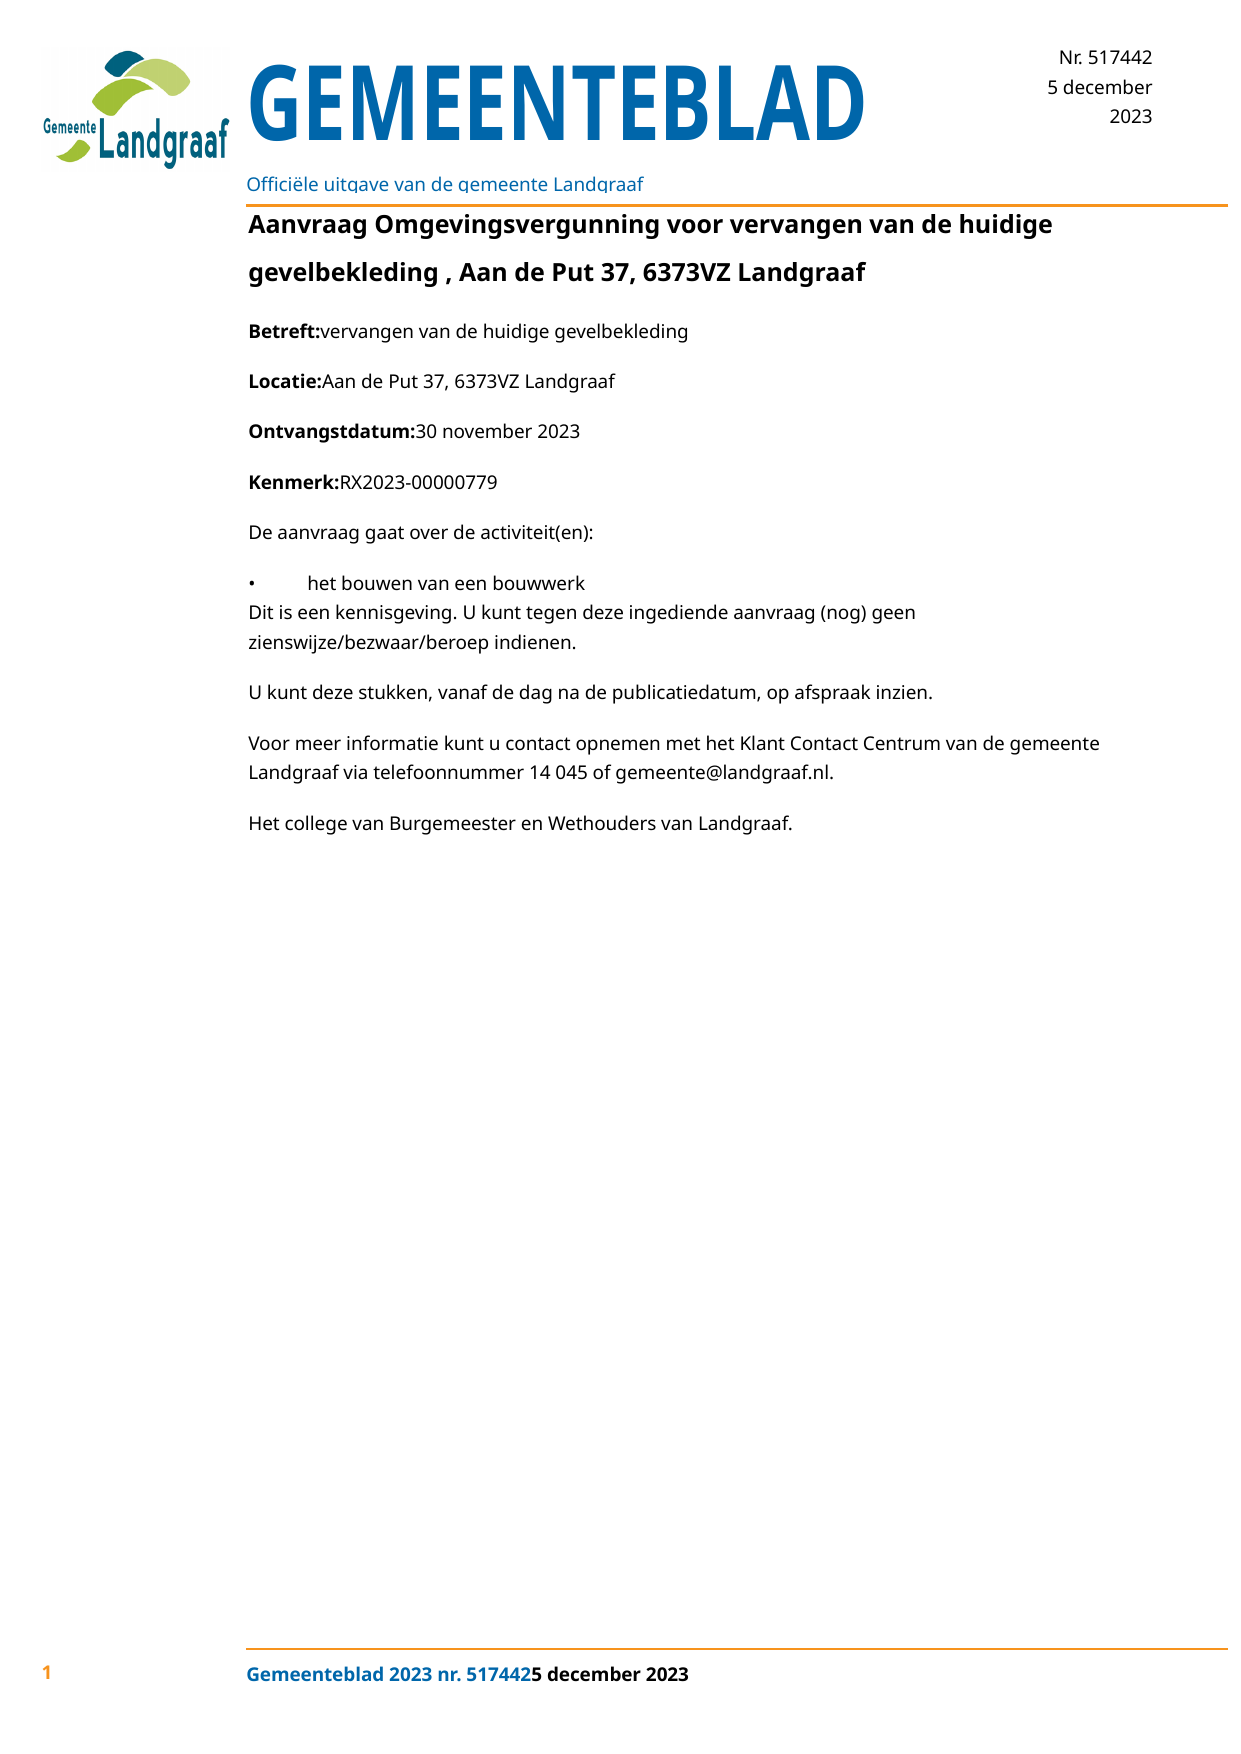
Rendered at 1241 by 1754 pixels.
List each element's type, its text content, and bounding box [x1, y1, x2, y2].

text Betreft:vervangen van de huidige gevelbekleding [248, 318, 1152, 344]
text U kunt deze stukken, vanaf de dag na de publicatiedatum, op afspraak inzien. [248, 679, 1152, 705]
list het bouwen van een bouwwerk [248, 570, 1152, 596]
text De aanvraag gaat over de activiteit(en): [248, 519, 1152, 545]
text Dit is een kennisgeving. U kunt tegen deze ingediende aanvraag (nog) geen zienswijze/bezwaar/beroep indienen. [248, 599, 1152, 655]
text Kenmerk:RX2023-00000779 [248, 469, 1152, 495]
text Het college van Burgemeester en Wethouders van Landgraaf. [248, 810, 1152, 836]
text Locatie:Aan de Put 37, 6373VZ Landgraaf [248, 368, 1152, 394]
text Aanvraag Omgevingsvergunning voor vervangen van de huidige gevelbekleding , Aan de Put 37, 6373VZ Landgraaf [248, 207, 1152, 288]
text Ontvangstdatum:30 november 2023 [248, 419, 1152, 444]
picture [41, 47, 231, 172]
text Voor meer informatie kunt u contact opnemen met het Klant Contact Centrum van de gemeente Landgraaf via telefoonnummer 14 045 of gemeente@landgraaf.nl. [248, 730, 1152, 785]
